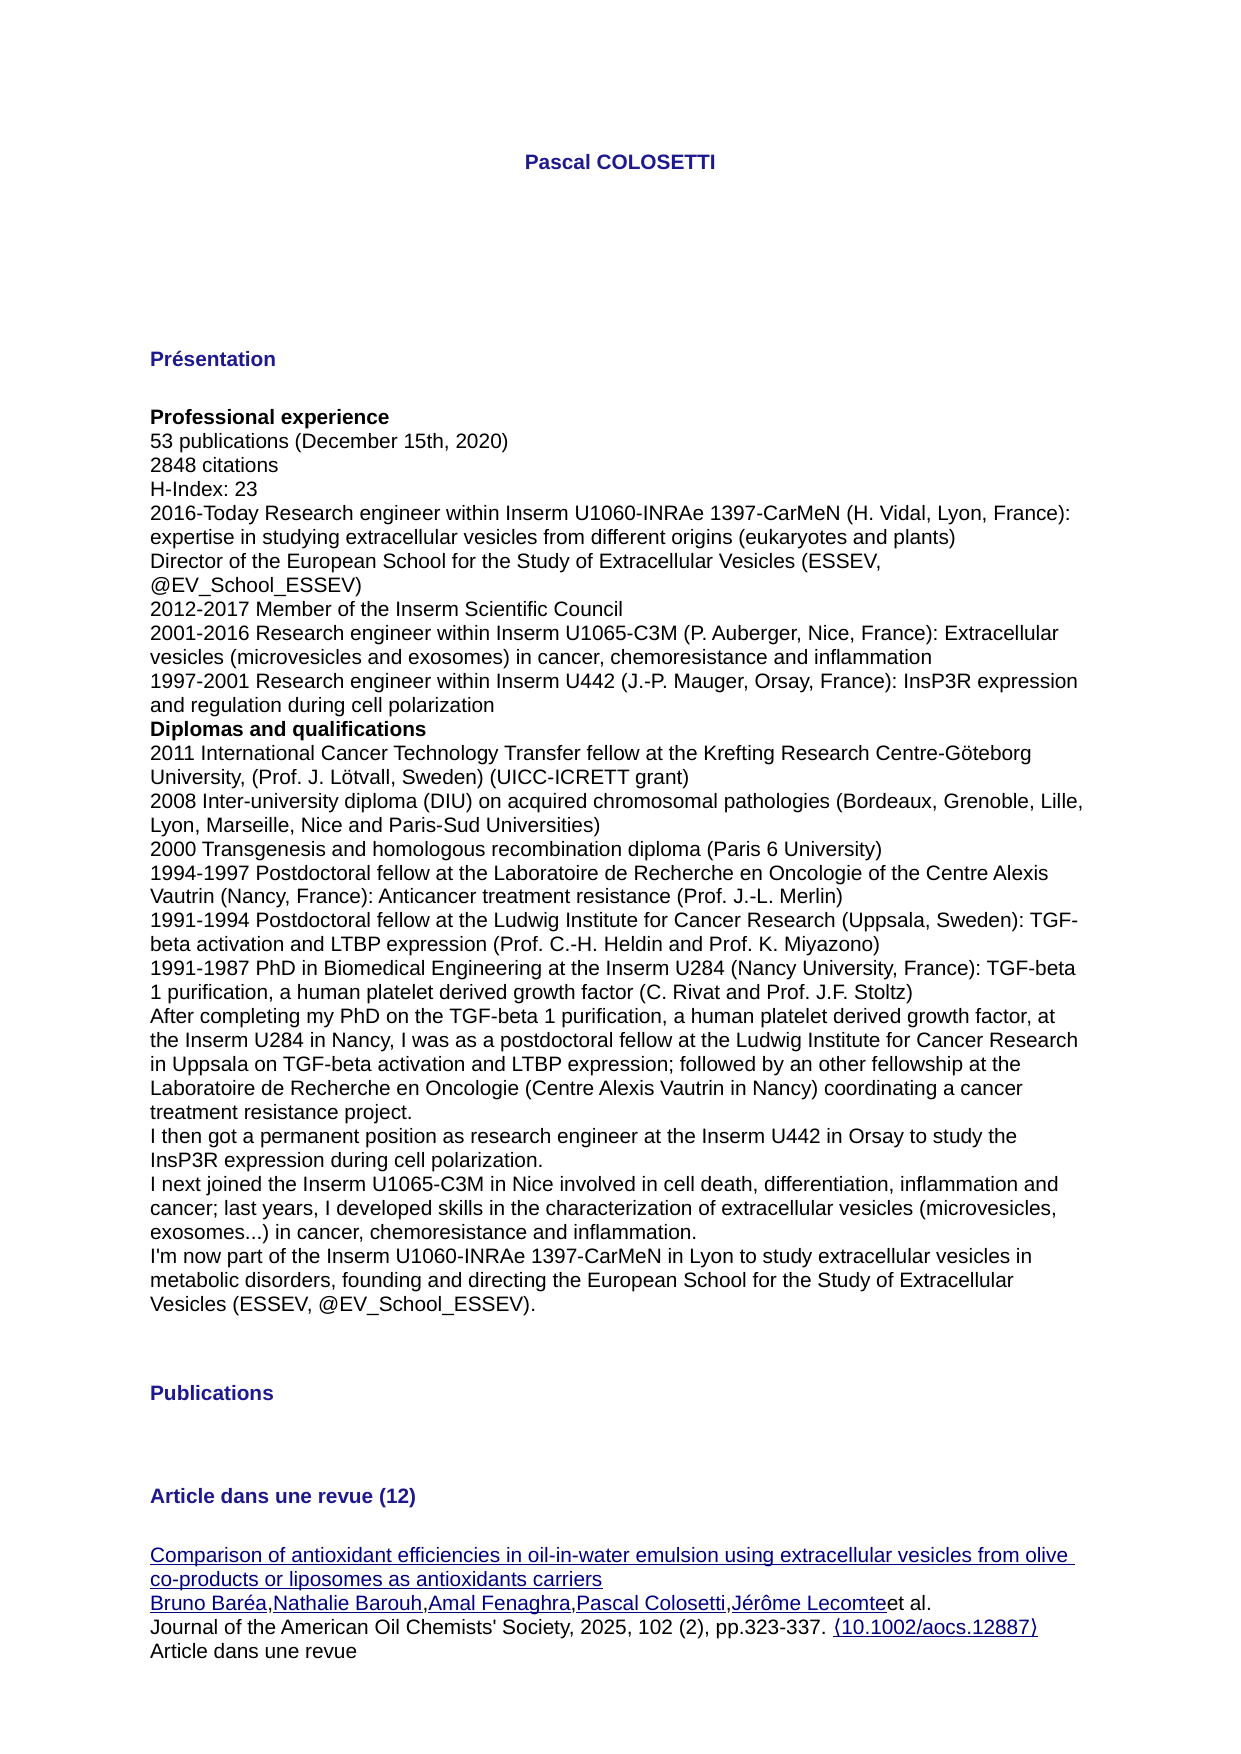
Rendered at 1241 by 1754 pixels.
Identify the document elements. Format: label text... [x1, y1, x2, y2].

text Director of the European School for the Study of Extracellular Vesicles (ESSEV, @EV_School_ESSEV) [150, 549, 1090, 597]
text 2012-2017 Member of the Inserm Scientific Council [150, 597, 1090, 621]
text Professional experience [150, 405, 1090, 429]
table_header Comparison of antioxidant efficiencies in oil‐in‐water emulsion using extracellular vesicles from olive co‐products or liposomes as antioxidants carriers Bruno Baréa,Nathalie Barouh,Amal Fenaghra,Pascal Colosetti,Jérôme Lecomteet al. Journal of the American Oil Chemists' Society, 2025, 102 (2), pp.323-337. ⟨10.1002/aocs.12887⟩ Article dans une revue [150, 1543, 1090, 1662]
text 2001-2016 Research engineer within Inserm U1065-C3M (P. Auberger, Nice, France): Extracellular vesicles (microvesicles and exosomes) in cancer, chemoresistance and inflammation [150, 621, 1090, 669]
text I'm now part of the Inserm U1060-INRAe 1397-CarMeN in Lyon to study extracellular vesicles in metabolic disorders, founding and directing the European School for the Study of Extracellular Vesicles (ESSEV, @EV_School_ESSEV). [150, 1244, 1090, 1316]
text 1991-1994 Postdoctoral fellow at the Ludwig Institute for Cancer Research (Uppsala, Sweden): TGF-beta activation and LTBP expression (Prof. C.-H. Heldin and Prof. K. Miyazono) [150, 908, 1090, 956]
subtitle Article dans une revue (12) [150, 1484, 1090, 1508]
text 1994-1997 Postdoctoral fellow at the Laboratoire de Recherche en Oncologie of the Centre Alexis Vautrin (Nancy, France): Anticancer treatment resistance (Prof. J.-L. Merlin) [150, 860, 1090, 908]
text After completing my PhD on the TGF-beta 1 purification, a human platelet derived growth factor, at the Inserm U284 in Nancy, I was as a postdoctoral fellow at the Ludwig Institute for Cancer Research in Uppsala on TGF-beta activation and LTBP expression; followed by an other fellowship at the Laboratoire de Recherche en Oncologie (Centre Alexis Vautrin in Nancy) coordinating a cancer treatment resistance project. [150, 1004, 1090, 1124]
text H-Index: 23 [150, 477, 1090, 501]
text I then got a permanent position as research engineer at the Inserm U442 in Orsay to study the InsP3R expression during cell polarization. [150, 1124, 1090, 1172]
subtitle Présentation [150, 347, 1090, 371]
text 2848 citations [150, 453, 1090, 477]
text I next joined the Inserm U1065-C3M in Nice involved in cell death, differentiation, inflammation and cancer; last years, I developed skills in the characterization of extracellular vesicles (microvesicles, exosomes...) in cancer, chemoresistance and inflammation. [150, 1172, 1090, 1244]
text 2016-Today Research engineer within Inserm U1060-INRAe 1397-CarMeN (H. Vidal, Lyon, France): expertise in studying extracellular vesicles from different origins (eukaryotes and plants) [150, 501, 1090, 549]
subtitle Pascal COLOSETTI [150, 150, 1090, 174]
text 2000 Transgenesis and homologous recombination diploma (Paris 6 University) [150, 836, 1090, 860]
subtitle Publications [150, 1381, 1090, 1405]
text 1997-2001 Research engineer within Inserm U442 (J.-P. Mauger, Orsay, France): InsP3R expression and regulation during cell polarization [150, 669, 1090, 717]
text 1991-1987 PhD in Biomedical Engineering at the Inserm U284 (Nancy University, France): TGF-beta 1 purification, a human platelet derived growth factor (C. Rivat and Prof. J.F. Stoltz) [150, 956, 1090, 1004]
text 2011 International Cancer Technology Transfer fellow at the Krefting Research Centre-Göteborg University, (Prof. J. Lötvall, Sweden) (UICC-ICRETT grant) [150, 741, 1090, 788]
text 2008 Inter-university diploma (DIU) on acquired chromosomal pathologies (Bordeaux, Grenoble, Lille, Lyon, Marseille, Nice and Paris-Sud Universities) [150, 788, 1090, 836]
text Diplomas and qualifications [150, 717, 1090, 741]
text 53 publications (December 15th, 2020) [150, 429, 1090, 453]
